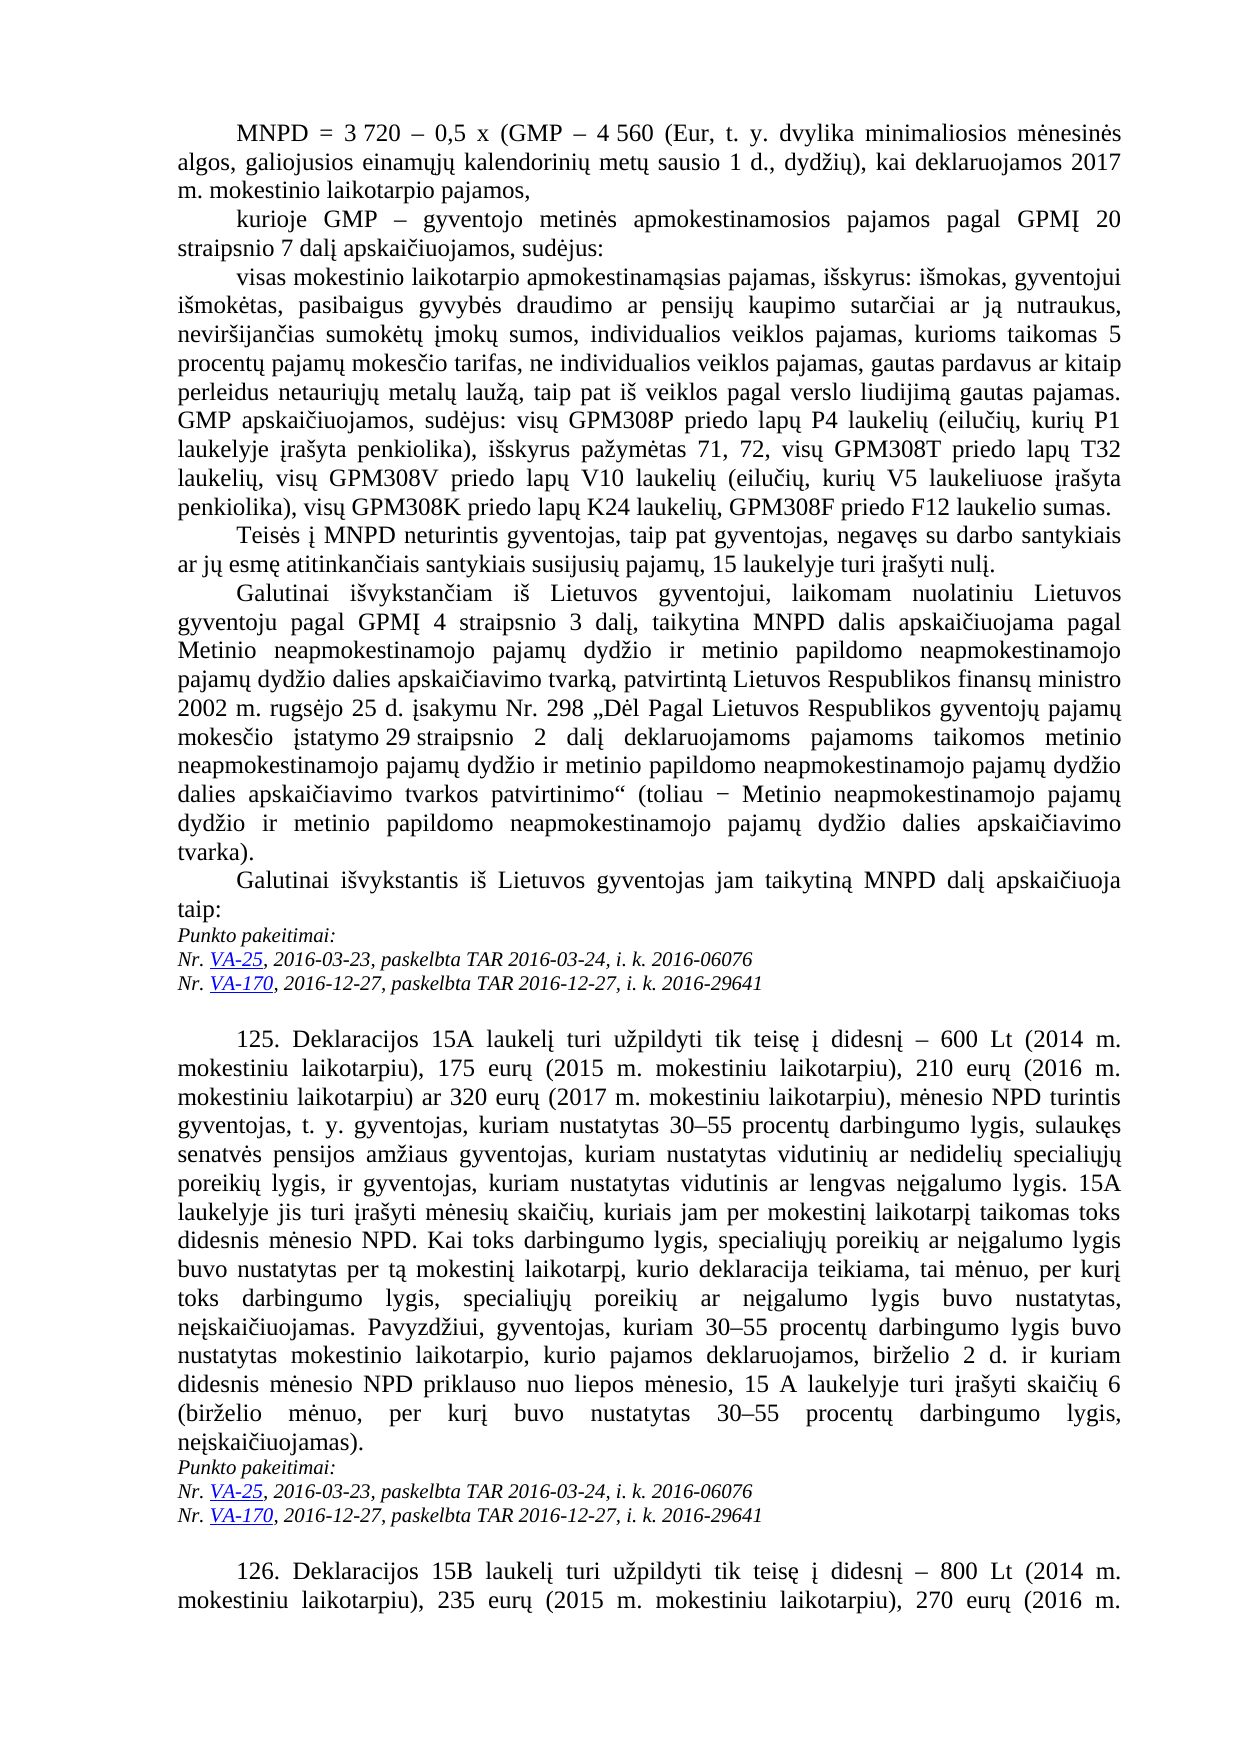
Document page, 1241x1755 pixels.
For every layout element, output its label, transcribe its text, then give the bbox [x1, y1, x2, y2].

text kurioje GMP – gyventojo metinės apmokestinamosios pajamos pagal GPMĮ 20 straipsnio 7 dalį apskaičiuojamos, sudėjus: [177, 204, 1122, 262]
text Punkto pakeitimai: [177, 1455, 1122, 1479]
text Teisės į MNPD neturintis gyventojas, taip pat gyventojas, negavęs su darbo santykiais ar jų esmę atitinkančiais santykiais susijusių pajamų, 15 laukelyje turi įrašyti nulį. [177, 521, 1122, 578]
text Galutinai išvykstančiam iš Lietuvos gyventojui, laikomam nuolatiniu Lietuvos gyventoju pagal GPMĮ 4 straipsnio 3 dalį, taikytina MNPD dalis apskaičiuojama pagal Metinio neapmokestinamojo pajamų dydžio ir metinio papildomo neapmokestinamojo pajamų dydžio dalies apskaičiavimo tvarką, patvirtintą Lietuvos Respublikоs finansų ministro 2002 m. rugsėjo 25 d. įsakymu Nr. 298 „Dėl Pagal Lietuvos Respublikоs gyventojų pajamų mokesčio įstatymo 29 straipsnio 2 dalį deklaruojamoms pajamoms taikomos metinio neapmokestinamojo pajamų dydžio ir metinio papildomo neapmokestinamojo pajamų dydžio dalies apskaičiavimo tvarkos patvirtinimo“ (toliau − Metinio neapmokestinamojo pajamų dydžio ir metinio papildomo neapmokestinamojo pajamų dydžio dalies apskaičiavimo tvarka). [177, 578, 1122, 866]
text visas mokestinio laikotarpio apmokestinamąsias pajamas, išskyrus: išmokas, gyventojui išmokėtas, pasibaigus gyvybės draudimo ar pensijų kaupimo sutarčiai ar ją nutraukus, neviršijančias sumokėtų įmokų sumos, individualios veiklos pajamas, kurioms taikomas 5 procentų pajamų mokesčio tarifas, ne individualios veiklos pajamas, gautas pardavus ar kitaip perleidus netauriųjų metalų laužą, taip pat iš veiklos pagal verslo liudijimą gautas pajamas. GMP apskaičiuojamos, sudėjus: visų GPM308P priedo lapų P4 laukelių (eilučių, kurių P1 laukelyje įrašyta penkiolika), išskyrus pažymėtas 71, 72, visų GPM308T priedo lapų T32 laukelių, visų GPM308V priedo lapų V10 laukelių (eilučių, kurių V5 laukeliuose įrašyta penkiolika), visų GPM308K priedo lapų K24 laukelių, GPM308F priedo F12 laukelio sumas. [177, 262, 1122, 521]
text Nr. VA-170, 2016-12-27, paskelbta TAR 2016-12-27, i. k. 2016-29641 [177, 971, 1122, 995]
text 125. Deklaracijos 15A laukelį turi užpildyti tik teisę į didesnį – 600 Lt (2014 m. mokestiniu laikotarpiu), 175 eurų (2015 m. mokestiniu laikotarpiu), 210 eurų (2016 m. mokestiniu laikotarpiu) ar 320 eurų (2017 m. mokestiniu laikotarpiu), mėnesio NPD turintis gyventojas, t. y. gyventojas, kuriam nustatytas 30–55 procentų darbingumo lygis, sulaukęs senatvės pensijos amžiaus gyventojas, kuriam nustatytas vidutinių ar nedidelių specialiųjų poreikių lygis, ir gyventojas, kuriam nustatytas vidutinis ar lengvas neįgalumo lygis. 15A laukelyje jis turi įrašyti mėnesių skaičių, kuriais jam per mokestinį laikotarpį taikomas toks didesnis mėnesio NPD. Kai toks darbingumo lygis, specialiųjų poreikių ar neįgalumo lygis buvo nustatytas per tą mokestinį laikotarpį, kurio deklaracija teikiama, tai mėnuo, per kurį toks darbingumo lygis, specialiųjų poreikių ar neįgalumo lygis buvo nustatytas, neįskaičiuojamas. Pavyzdžiui, gyventojas, kuriam 30–55 procentų darbingumo lygis buvo nustatytas mokestinio laikotarpio, kurio pajamos deklaruojamos, birželio 2 d. ir kuriam didesnis mėnesio NPD priklauso nuo liepos mėnesio, 15 A laukelyje turi įrašyti skaičių 6 (birželio mėnuo, per kurį buvo nustatytas 30–55 procentų darbingumo lygis, neįskaičiuojamas). [177, 1024, 1122, 1455]
text Galutinai išvykstantis iš Lietuvos gyventojas jam taikytiną MNPD dalį apskaičiuoja taip: [177, 866, 1122, 923]
text Punkto pakeitimai: [177, 923, 1122, 947]
text Nr. VA-25, 2016-03-23, paskelbta TAR 2016-03-24, i. k. 2016-06076 [177, 1479, 1122, 1503]
text 126. Deklaracijos 15B laukelį turi užpildyti tik teisę į didesnį – 800 Lt (2014 m. mokestiniu laikotarpiu), 235 eurų (2015 m. mokestiniu laikotarpiu), 270 eurų (2016 m. [177, 1556, 1122, 1614]
text Nr. VA-25, 2016-03-23, paskelbta TAR 2016-03-24, i. k. 2016-06076 [177, 947, 1122, 971]
text Nr. VA-170, 2016-12-27, paskelbta TAR 2016-12-27, i. k. 2016-29641 [177, 1503, 1122, 1527]
text MNPD = 3 720 – 0,5 x (GMP – 4 560 (Eur, t. y. dvylika minimaliosios mėnesinės algos, galiojusios einamųjų kalendorinių metų sausio 1 d., dydžių), kai deklaruojamos 2017 m. mokestinio laikotarpio pajamos, [177, 118, 1122, 204]
